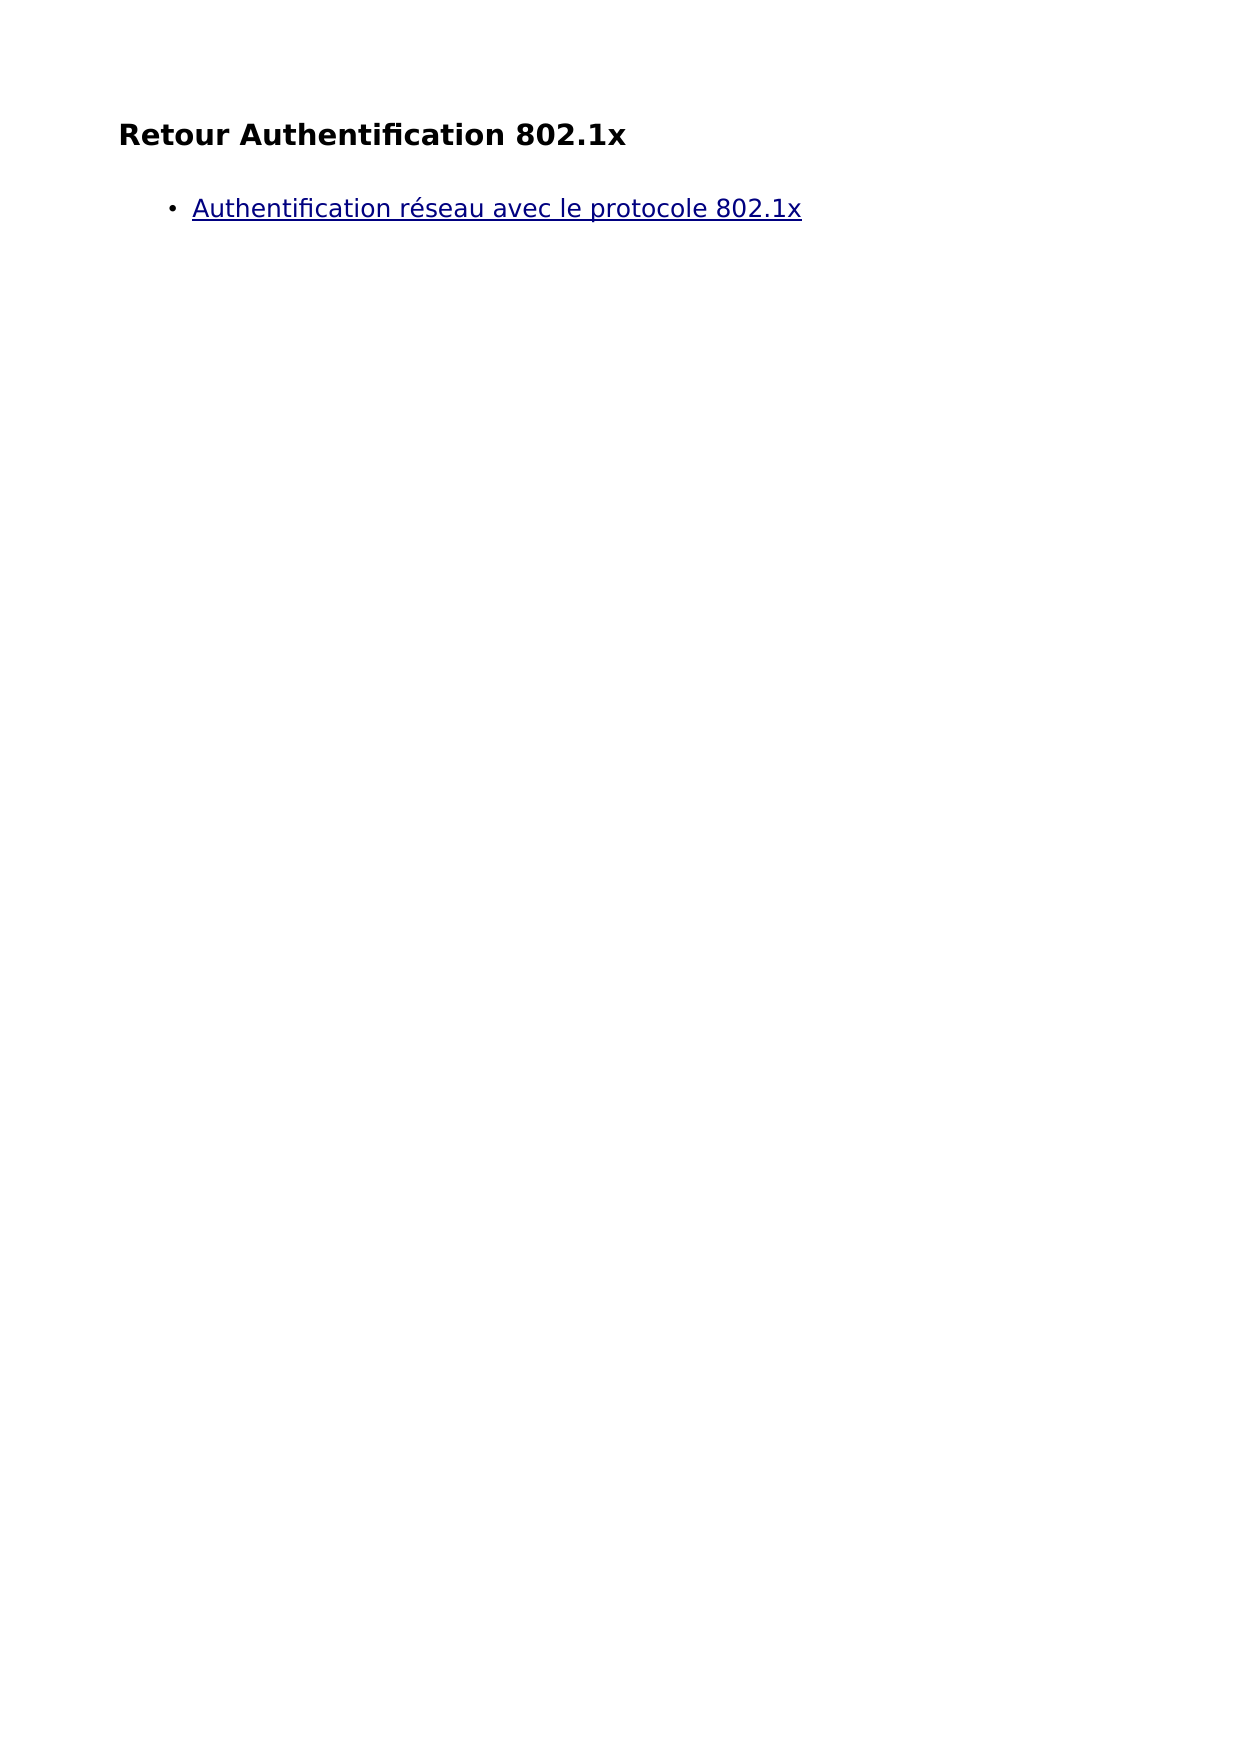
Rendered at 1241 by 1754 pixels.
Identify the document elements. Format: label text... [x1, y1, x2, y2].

list Authentification réseau avec le protocole 802.1x [177, 194, 1122, 223]
subtitle Retour Authentification 802.1x [118, 118, 1122, 152]
